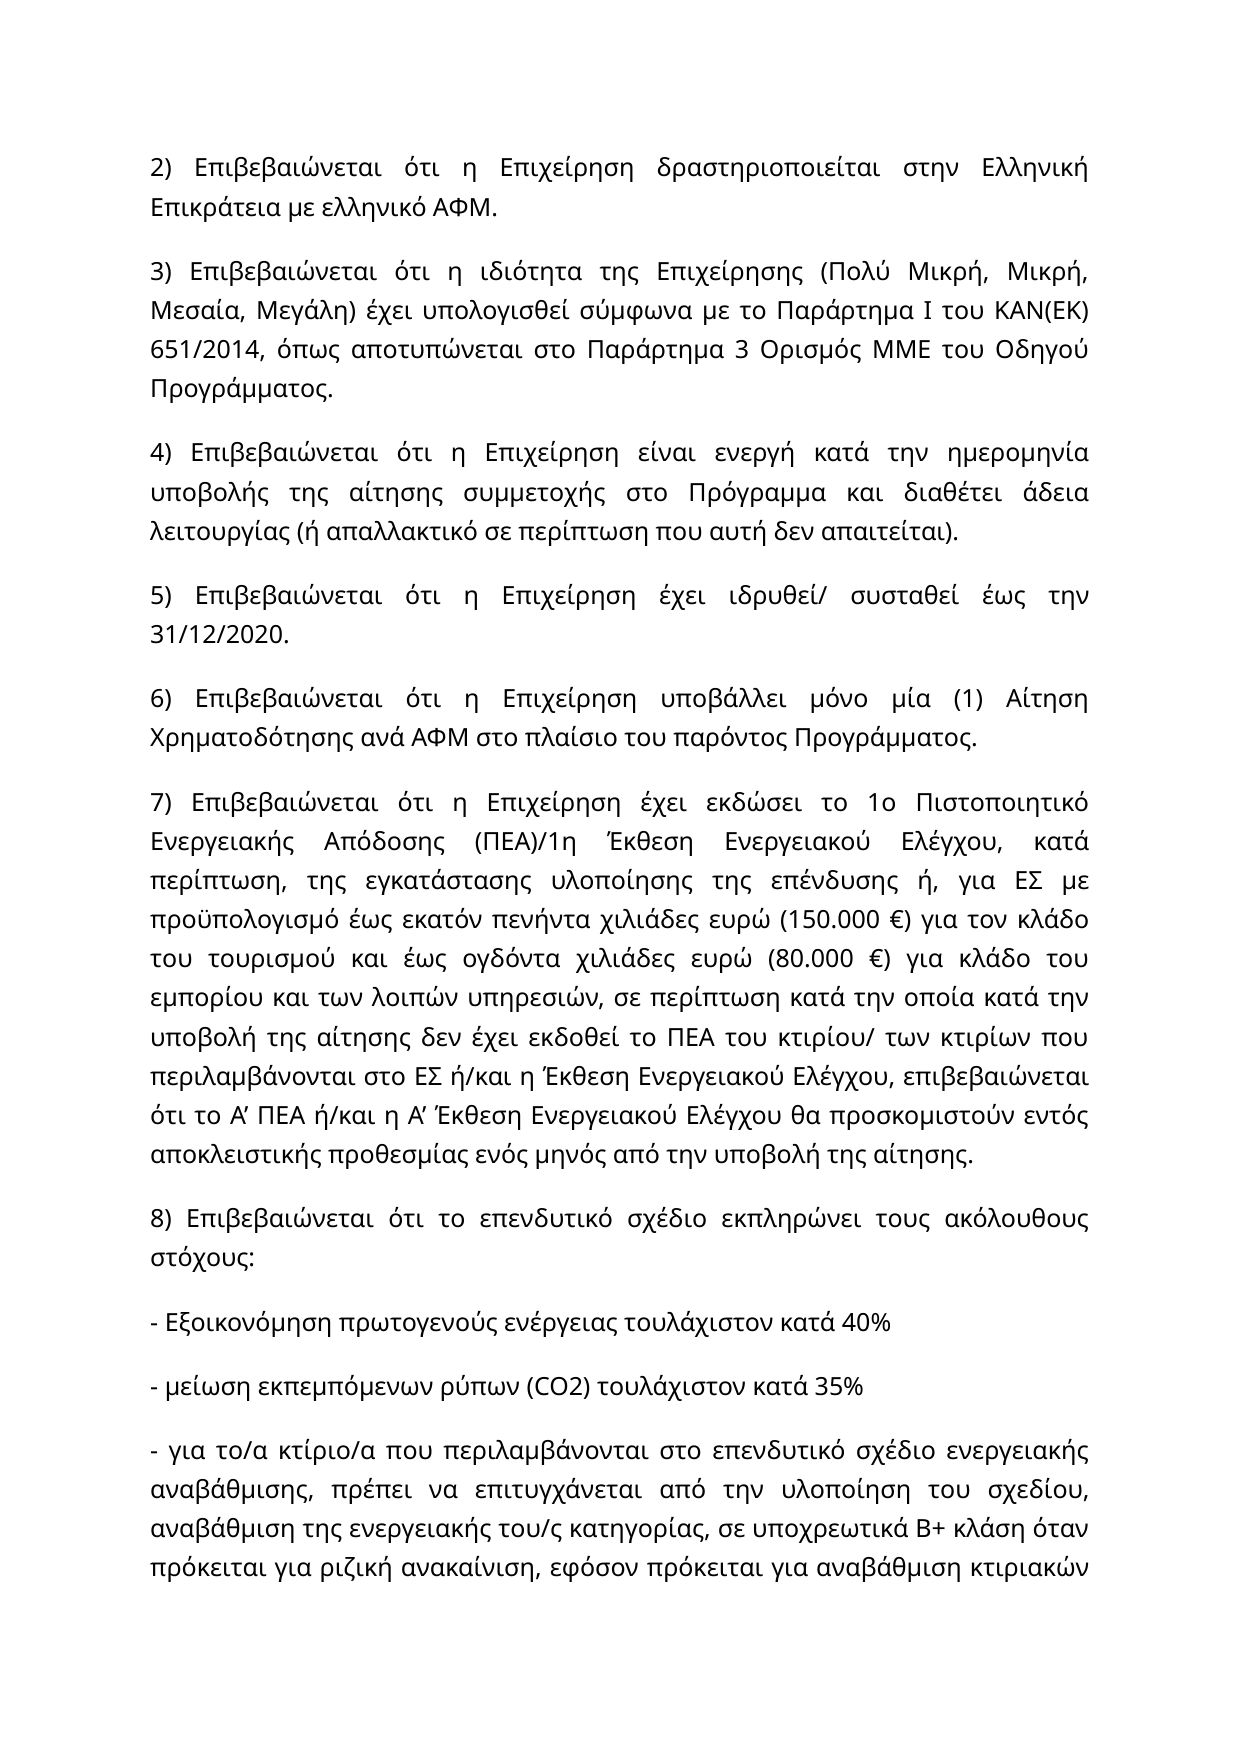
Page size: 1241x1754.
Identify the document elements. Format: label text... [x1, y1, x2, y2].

text - μείωση εκπεμπόμενων ρύπων (CO2) τουλάχιστον κατά 35% [150, 1368, 1090, 1402]
text 8) Επιβεβαιώνεται ότι το επενδυτικό σχέδιο εκπληρώνει τους ακόλουθους στόχους: [150, 1201, 1090, 1274]
text 7) Επιβεβαιώνεται ότι η Επιχείρηση έχει εκδώσει το 1ο Πιστοποιητικό Ενεργειακής Απόδοσης (ΠΕΑ)/1η Έκθεση Ενεργειακού Ελέγχου, κατά περίπτωση, της εγκατάστασης υλοποίησης της επένδυσης ή, για ΕΣ με προϋπολογισμό έως εκατόν πενήντα χιλιάδες ευρώ (150.000 €) για τον κλάδο του τουρισμού και έως ογδόντα χιλιάδες ευρώ (80.000 €) για κλάδο του εμπορίου και των λοιπών υπηρεσιών, σε περίπτωση κατά την οποία κατά την υποβολή της αίτησης δεν έχει εκδοθεί το ΠΕΑ του κτιρίου/ των κτιρίων που περιλαμβάνονται στο ΕΣ ή/και η Έκθεση Ενεργειακού Ελέγχου, επιβεβαιώνεται ότι το Α’ ΠΕΑ ή/και η Α’ Έκθεση Ενεργειακού Ελέγχου θα προσκομιστούν εντός αποκλειστικής προθεσμίας ενός μηνός από την υποβολή της αίτησης. [150, 784, 1090, 1171]
text 5) Επιβεβαιώνεται ότι η Επιχείρηση έχει ιδρυθεί/ συσταθεί έως την 31/12/2020. [150, 577, 1090, 651]
text 2) Επιβεβαιώνεται ότι η Επιχείρηση δραστηριοποιείται στην Ελληνική Επικράτεια με ελληνικό ΑΦΜ. [150, 150, 1090, 223]
text 4) Επιβεβαιώνεται ότι η Επιχείρηση είναι ενεργή κατά την ημερομηνία υποβολής της αίτησης συμμετοχής στο Πρόγραμμα και διαθέτει άδεια λειτουργίας (ή απαλλακτικό σε περίπτωση που αυτή δεν απαιτείται). [150, 435, 1090, 547]
text 3) Επιβεβαιώνεται ότι η ιδιότητα της Επιχείρησης (Πολύ Μικρή, Μικρή, Μεσαία, Μεγάλη) έχει υπολογισθεί σύμφωνα με το Παράρτημα Ι του ΚΑΝ(ΕΚ) 651/2014, όπως αποτυπώνεται στο Παράρτημα 3 Ορισμός ΜΜΕ του Οδηγού Προγράμματος. [150, 253, 1090, 405]
text - Εξοικονόμηση πρωτογενούς ενέργειας τουλάχιστον κατά 40% [150, 1304, 1090, 1338]
text 6) Επιβεβαιώνεται ότι η Επιχείρηση υποβάλλει μόνο μία (1) Αίτηση Χρηματοδότησης ανά ΑΦΜ στο πλαίσιο του παρόντος Προγράμματος. [150, 681, 1090, 754]
text - για το/α κτίριο/α που περιλαμβάνονται στο επενδυτικό σχέδιο ενεργειακής αναβάθμισης, πρέπει να επιτυγχάνεται από την υλοποίηση του σχεδίου, αναβάθμιση της ενεργειακής του/ς κατηγορίας, σε υποχρεωτικά Β+ κλάση όταν πρόκειται για ριζική ανακαίνιση, εφόσον πρόκειται για αναβάθμιση κτιριακών [150, 1432, 1090, 1584]
